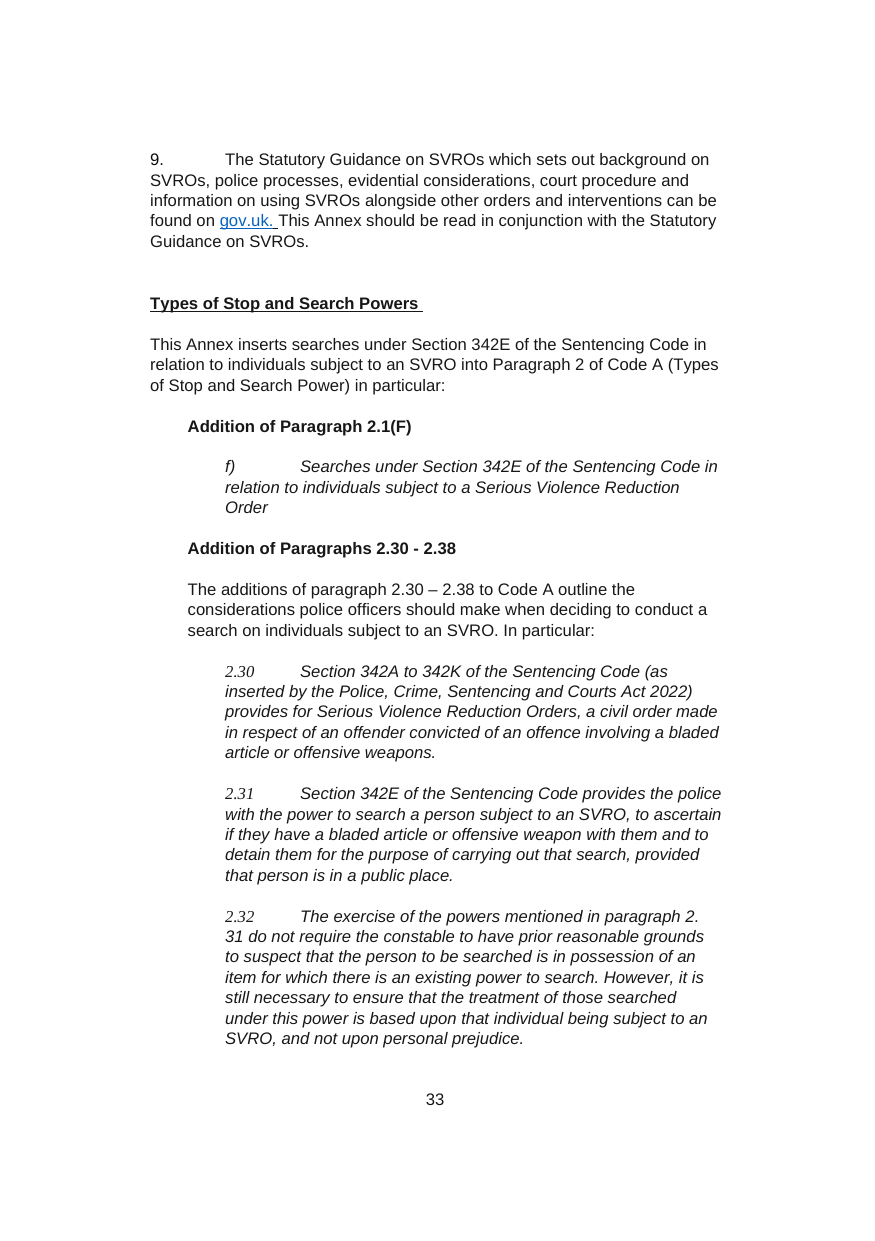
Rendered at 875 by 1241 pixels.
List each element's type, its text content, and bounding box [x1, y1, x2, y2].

text Addition of Paragraph 2.1(F) [187, 416, 724, 436]
list The exercise of the powers mentioned in paragraph 2. 31 do not require the constable to have prior reasonable grounds to suspect that the person to be searched is in possession of an item for which there is an existing power to search. However, it is still necessary to ensure that the treatment of those searched under this power is based upon that individual being subject to an SVRO, and not upon personal prejudice. [225, 906, 724, 1048]
list Searches under Section 342E of the Sentencing Code in relation to individuals subject to a Serious Violence Reduction Order [225, 457, 724, 517]
text This Annex inserts searches under Section 342E of the Sentencing Code in relation to individuals subject to an SVRO into Paragraph 2 of Code A (Types of Stop and Search Power) in particular: [150, 335, 724, 395]
text The additions of paragraph 2.30 – 2.38 to Code A outline the considerations police officers should make when deciding to conduct a search on individuals subject to an SVRO. In particular: [187, 580, 724, 640]
list Section 342A to 342K of the Sentencing Code (as inserted by the Police, Crime, Sentencing and Courts Act 2022) provides for Serious Violence Reduction Orders, a civil order made in respect of an offender convicted of an offence involving a bladed article or offensive weapons. [225, 661, 724, 762]
text Types of Stop and Search Powers [150, 294, 724, 313]
list The Statutory Guidance on SVROs which sets out background on SVROs, police processes, evidential considerations, court procedure and information on using SVROs alongside other orders and interventions can be found on gov.uk. This Annex should be read in conjunction with the Statutory Guidance on SVROs. [150, 150, 724, 251]
text Addition of Paragraphs 2.30 - 2.38 [187, 539, 724, 558]
list Section 342E of the Sentencing Code provides the police with the power to search a person subject to an SVRO, to ascertain if they have a bladed article or offensive weapon with them and to detain them for the purpose of carrying out that search, provided that person is in a public place. [225, 784, 724, 885]
